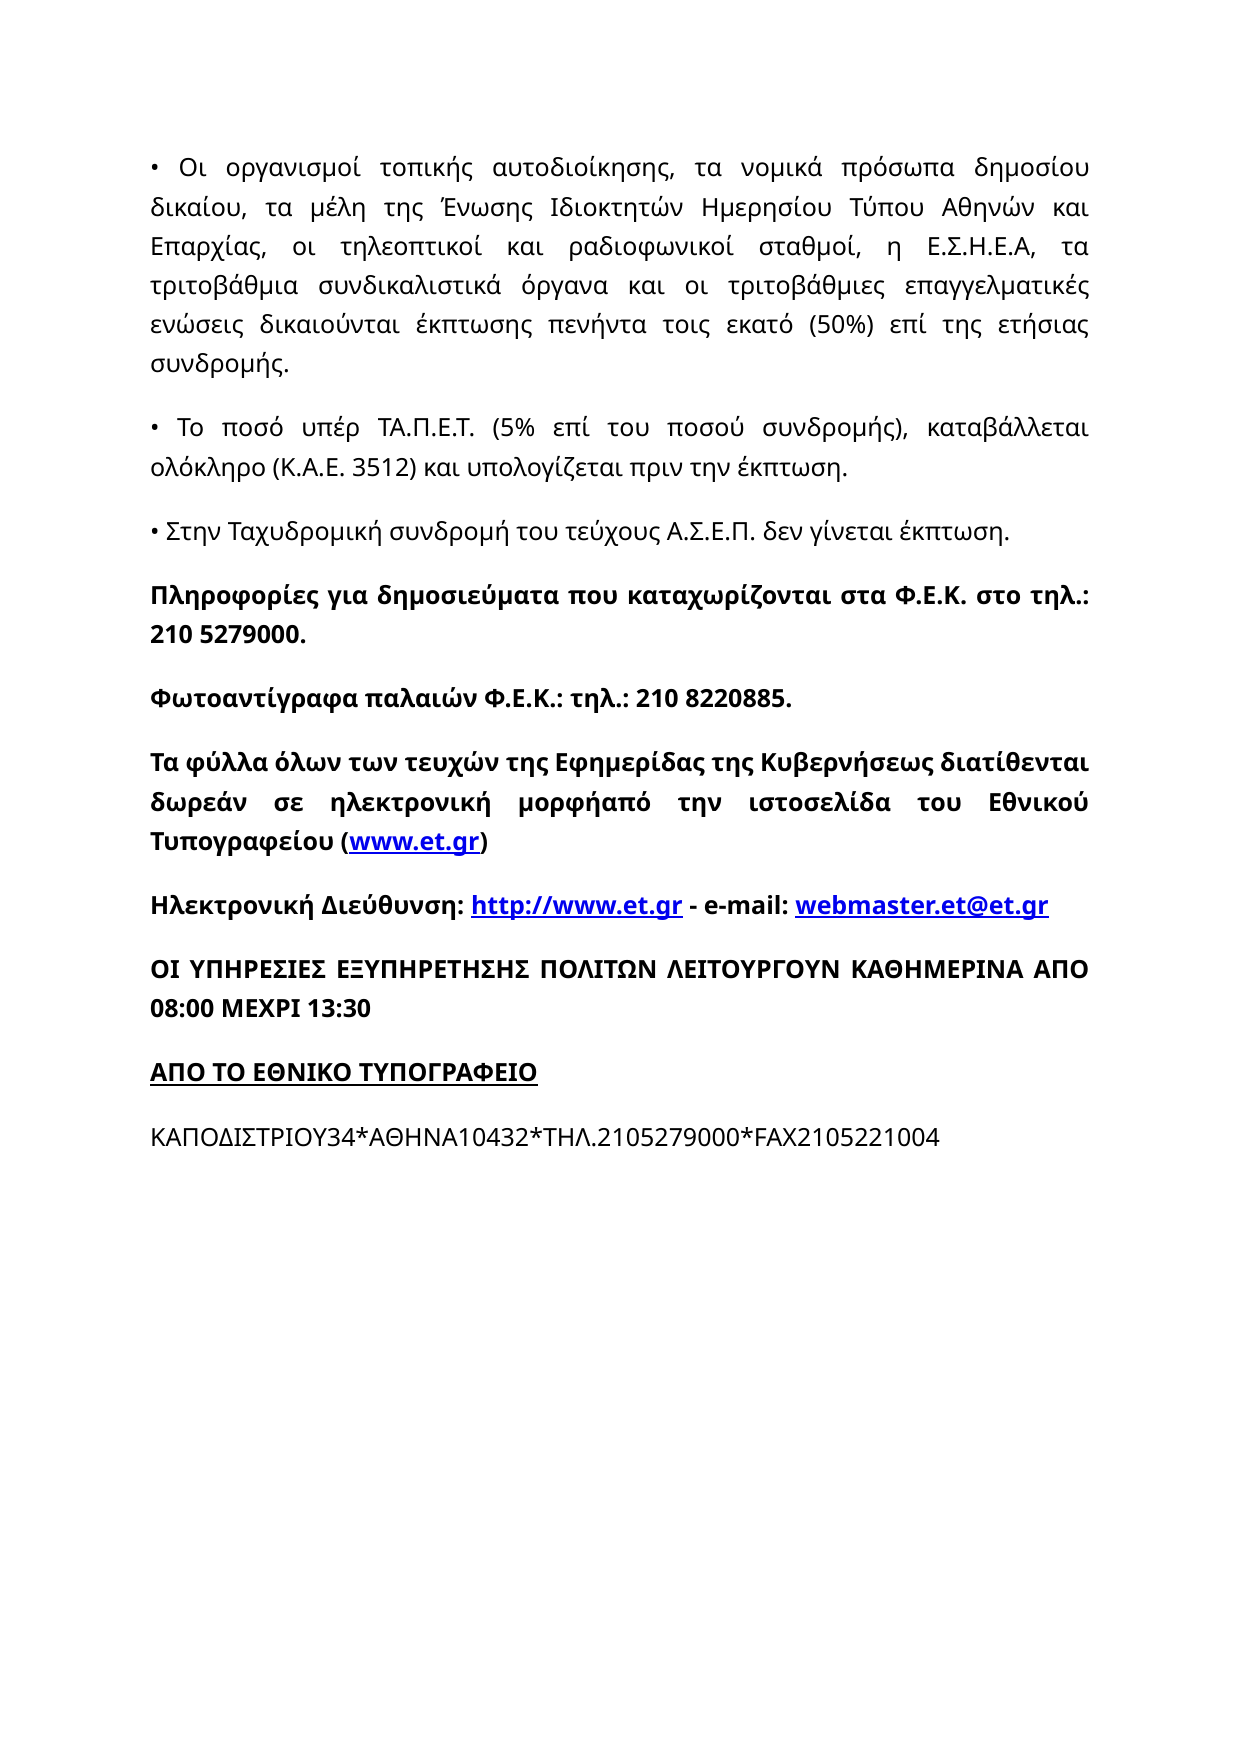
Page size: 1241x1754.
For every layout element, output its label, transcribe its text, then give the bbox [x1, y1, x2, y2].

text • Οι οργανισμοί τοπικής αυτοδιοίκησης, τα νομικά πρόσωπα δημοσίου δικαίου, τα μέλη της Ένωσης Ιδιοκτητών Ημερησίου Τύπου Αθηνών και Επαρχίας, οι τηλεοπτικοί και ραδιοφωνικοί σταθμοί, η Ε.Σ.Η.Ε.Α, τα τριτοβάθμια συνδικαλιστικά όργανα και οι τριτοβάθμιες επαγγελματικές ενώσεις δικαιούνται έκπτωσης πενήντα τοις εκατό (50%) επί της ετήσιας συνδρομής. [150, 150, 1090, 380]
text Φωτοαντίγραφα παλαιών Φ.Ε.Κ.: τηλ.: 210 8220885. [150, 681, 1090, 715]
text ΚΑΠΟΔΙΣΤΡΙΟΥ34*ΑΘΗΝΑ10432*ΤΗΛ.2105279000*FAX2105221004 [150, 1119, 1090, 1153]
text • Στην Ταχυδρομική συνδρομή του τεύχους Α.Σ.Ε.Π. δεν γίνεται έκπτωση. [150, 513, 1090, 547]
text • Το ποσό υπέρ ΤΑ.Π.Ε.Τ. (5% επί του ποσού συνδρομής), καταβάλλεται ολόκληρο (Κ.Α.Ε. 3512) και υπολογίζεται πριν την έκπτωση. [150, 410, 1090, 483]
text Τα φύλλα όλων των τευχών της Εφημερίδας της Κυβερνήσεως διατίθενται δωρεάν σε ηλεκτρονική μορφήαπό την ιστοσελίδα του Εθνικού Τυπογραφείου (www.et.gr) [150, 745, 1090, 857]
text ΑΠΟ ΤΟ ΕΘΝΙΚΟ ΤΥΠΟΓΡΑΦΕΙΟ [150, 1055, 1090, 1089]
text Πληροφορίες για δημοσιεύματα που καταχωρίζονται στα Φ.Ε.Κ. στο τηλ.: 210 5279000. [150, 577, 1090, 651]
text Hλεκτρονική Διεύθυνση: http://www.et.gr - e-mail: webmaster.et@et.gr [150, 887, 1090, 922]
text ΟΙ ΥΠΗΡΕΣΙΕΣ ΕΞΥΠΗΡΕΤΗΣΗΣ ΠΟΛΙΤΩΝ ΛΕΙΤΟΥΡΓΟΥΝ ΚΑΘΗΜΕΡΙΝΑ ΑΠΟ 08:00 ΜΕΧΡΙ 13:30 [150, 952, 1090, 1025]
